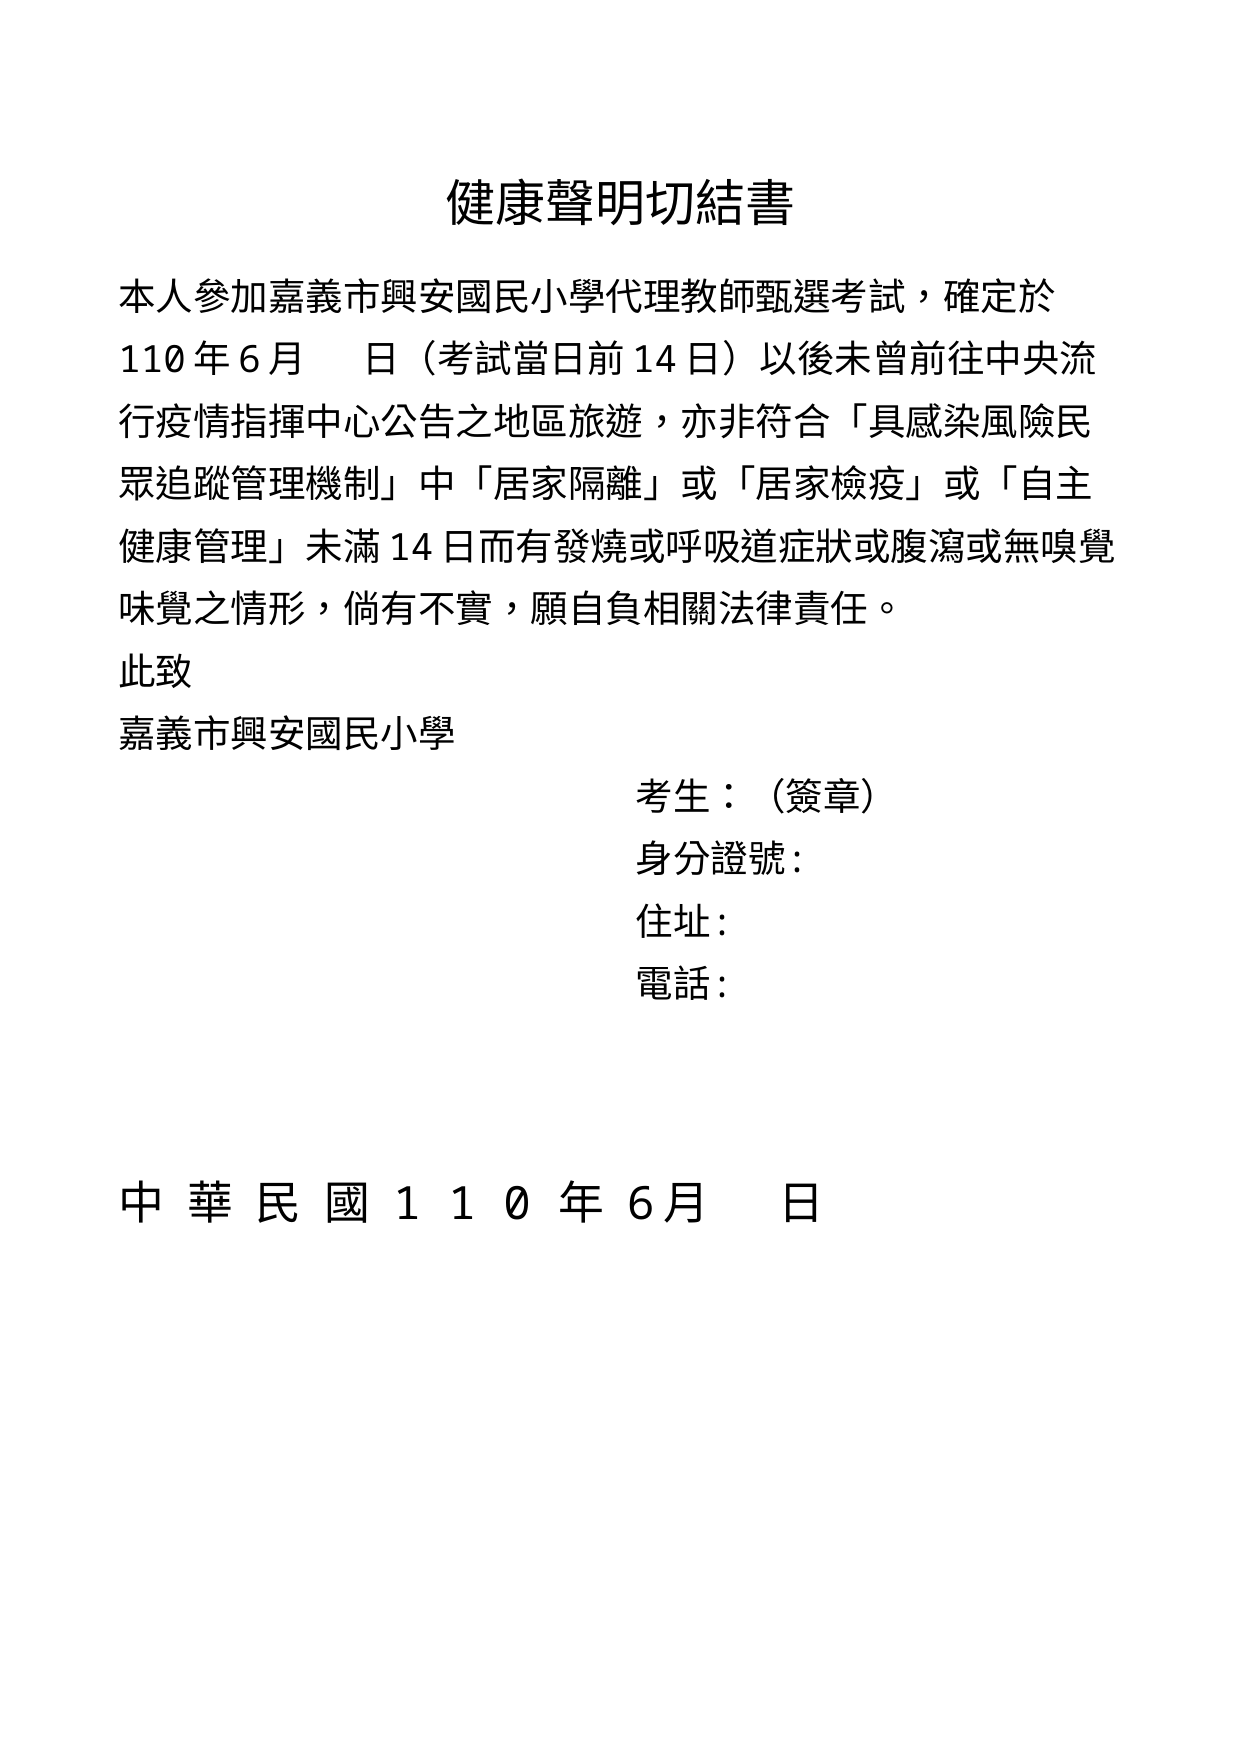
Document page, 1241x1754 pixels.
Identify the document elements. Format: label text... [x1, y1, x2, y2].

text 此致 嘉義市興安國民小學 考生：（簽章） [118, 627, 1122, 814]
text 住址: [118, 877, 1122, 939]
text 健康聲明切結書 [118, 127, 1122, 252]
text 本人參加嘉義市興安國民小學代理教師甄選考試，確定於 110年6月 日（考試當日前14日）以後未曾前往中央流行疫情指揮中心公告之地區旅遊，亦非符合「具感染風險民眾追蹤管理機制」中「居家隔離」或「居家檢疫」或「自主健康管理」未滿14日而有發燒或呼吸道症狀或腹瀉或無嗅覺味覺之情形，倘有不實，願自負相關法律責任。 [118, 252, 1122, 627]
text 電話: [118, 939, 1122, 1002]
text 中 華 民 國 1 1 0 年 6月 日 [118, 1064, 1122, 1252]
text 身分證號: [118, 814, 1122, 877]
